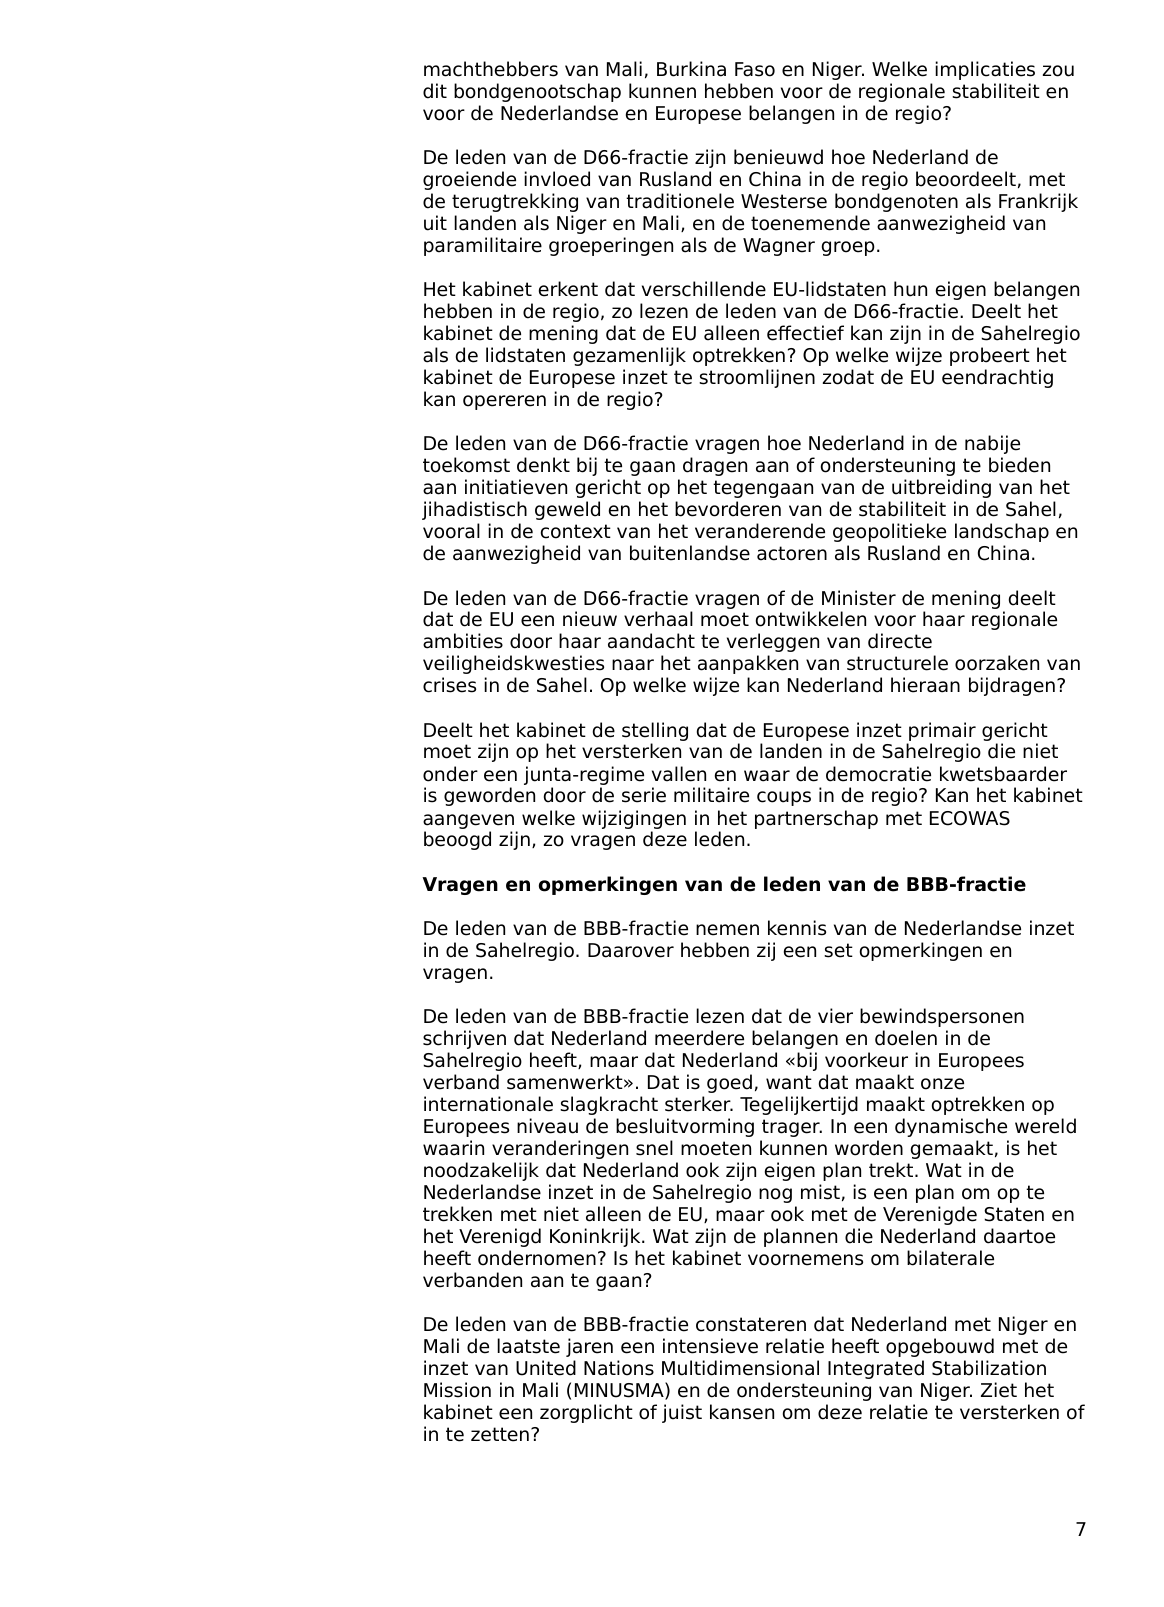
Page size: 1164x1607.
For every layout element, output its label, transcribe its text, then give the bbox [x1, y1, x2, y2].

text Het kabinet erkent dat verschillende EU-lidstaten hun eigen belangen hebben in de regio, zo lezen de leden van de D66-fractie. Deelt het kabinet de mening dat de EU alleen effectief kan zijn in de Sahelregio als de lidstaten gezamenlijk optrekken? Op welke wijze probeert het kabinet de Europese inzet te stroomlijnen zodat de EU eendrachtig kan opereren in de regio? [422, 279, 1087, 411]
text De leden van de D66-fractie vragen of de Minister de mening deelt dat de EU een nieuw verhaal moet ontwikkelen voor haar regionale ambities door haar aandacht te verleggen van directe veiligheidskwesties naar het aanpakken van structurele oorzaken van crises in de Sahel. Op welke wijze kan Nederland hieraan bijdragen? [422, 587, 1087, 697]
text De leden van de BBB-fractie nemen kennis van de Nederlandse inzet in de Sahelregio. Daarover hebben zij een set opmerkingen en vragen. [422, 918, 1087, 984]
text De leden van de D66-fractie zijn benieuwd hoe Nederland de groeiende invloed van Rusland en China in de regio beoordeelt, met de terugtrekking van traditionele Westerse bondgenoten als Frankrijk uit landen als Niger en Mali, en de toenemende aanwezigheid van paramilitaire groeperingen als de Wagner groep. [422, 147, 1087, 257]
text De leden van de D66-fractie vragen hoe Nederland in de nabije toekomst denkt bij te gaan dragen aan of ondersteuning te bieden aan initiatieven gericht op het tegengaan van de uitbreiding van het jihadistisch geweld en het bevorderen van de stabiliteit in de Sahel, vooral in de context van het veranderende geopolitieke landschap en de aanwezigheid van buitenlandse actoren als Rusland en China. [422, 433, 1087, 565]
text machthebbers van Mali, Burkina Faso en Niger. Welke implicaties zou dit bondgenootschap kunnen hebben voor de regionale stabiliteit en voor de Nederlandse en Europese belangen in de regio? [422, 59, 1087, 125]
text Deelt het kabinet de stelling dat de Europese inzet primair gericht moet zijn op het versterken van de landen in de Sahelregio die niet onder een junta-regime vallen en waar de democratie kwetsbaarder is geworden door de serie militaire coups in de regio? Kan het kabinet aangeven welke wijzigingen in het partnerschap met ECOWAS beoogd zijn, zo vragen deze leden. [422, 719, 1087, 851]
text De leden van de BBB-fractie constateren dat Nederland met Niger en Mali de laatste jaren een intensieve relatie heeft opgebouwd met de inzet van United Nations Multidimensional Integrated Stabilization Mission in Mali (MINUSMA) en de ondersteuning van Niger. Ziet het kabinet een zorgplicht of juist kansen om deze relatie te versterken of in te zetten? [422, 1314, 1087, 1446]
text De leden van de BBB-fractie lezen dat de vier bewindspersonen schrijven dat Nederland meerdere belangen en doelen in de Sahelregio heeft, maar dat Nederland «bij voorkeur in Europees verband samenwerkt». Dat is goed, want dat maakt onze internationale slagkracht sterker. Tegelijkertijd maakt optrekken op Europees niveau de besluitvorming trager. In een dynamische wereld waarin veranderingen snel moeten kunnen worden gemaakt, is het noodzakelijk dat Nederland ook zijn eigen plan trekt. Wat in de Nederlandse inzet in de Sahelregio nog mist, is een plan om op te trekken met niet alleen de EU, maar ook met de Verenigde Staten en het Verenigd Koninkrijk. Wat zijn de plannen die Nederland daartoe heeft ondernomen? Is het kabinet voornemens om bilaterale verbanden aan te gaan? [422, 1006, 1087, 1292]
subtitle Vragen en opmerkingen van de leden van de BBB-fractie [422, 873, 1087, 896]
